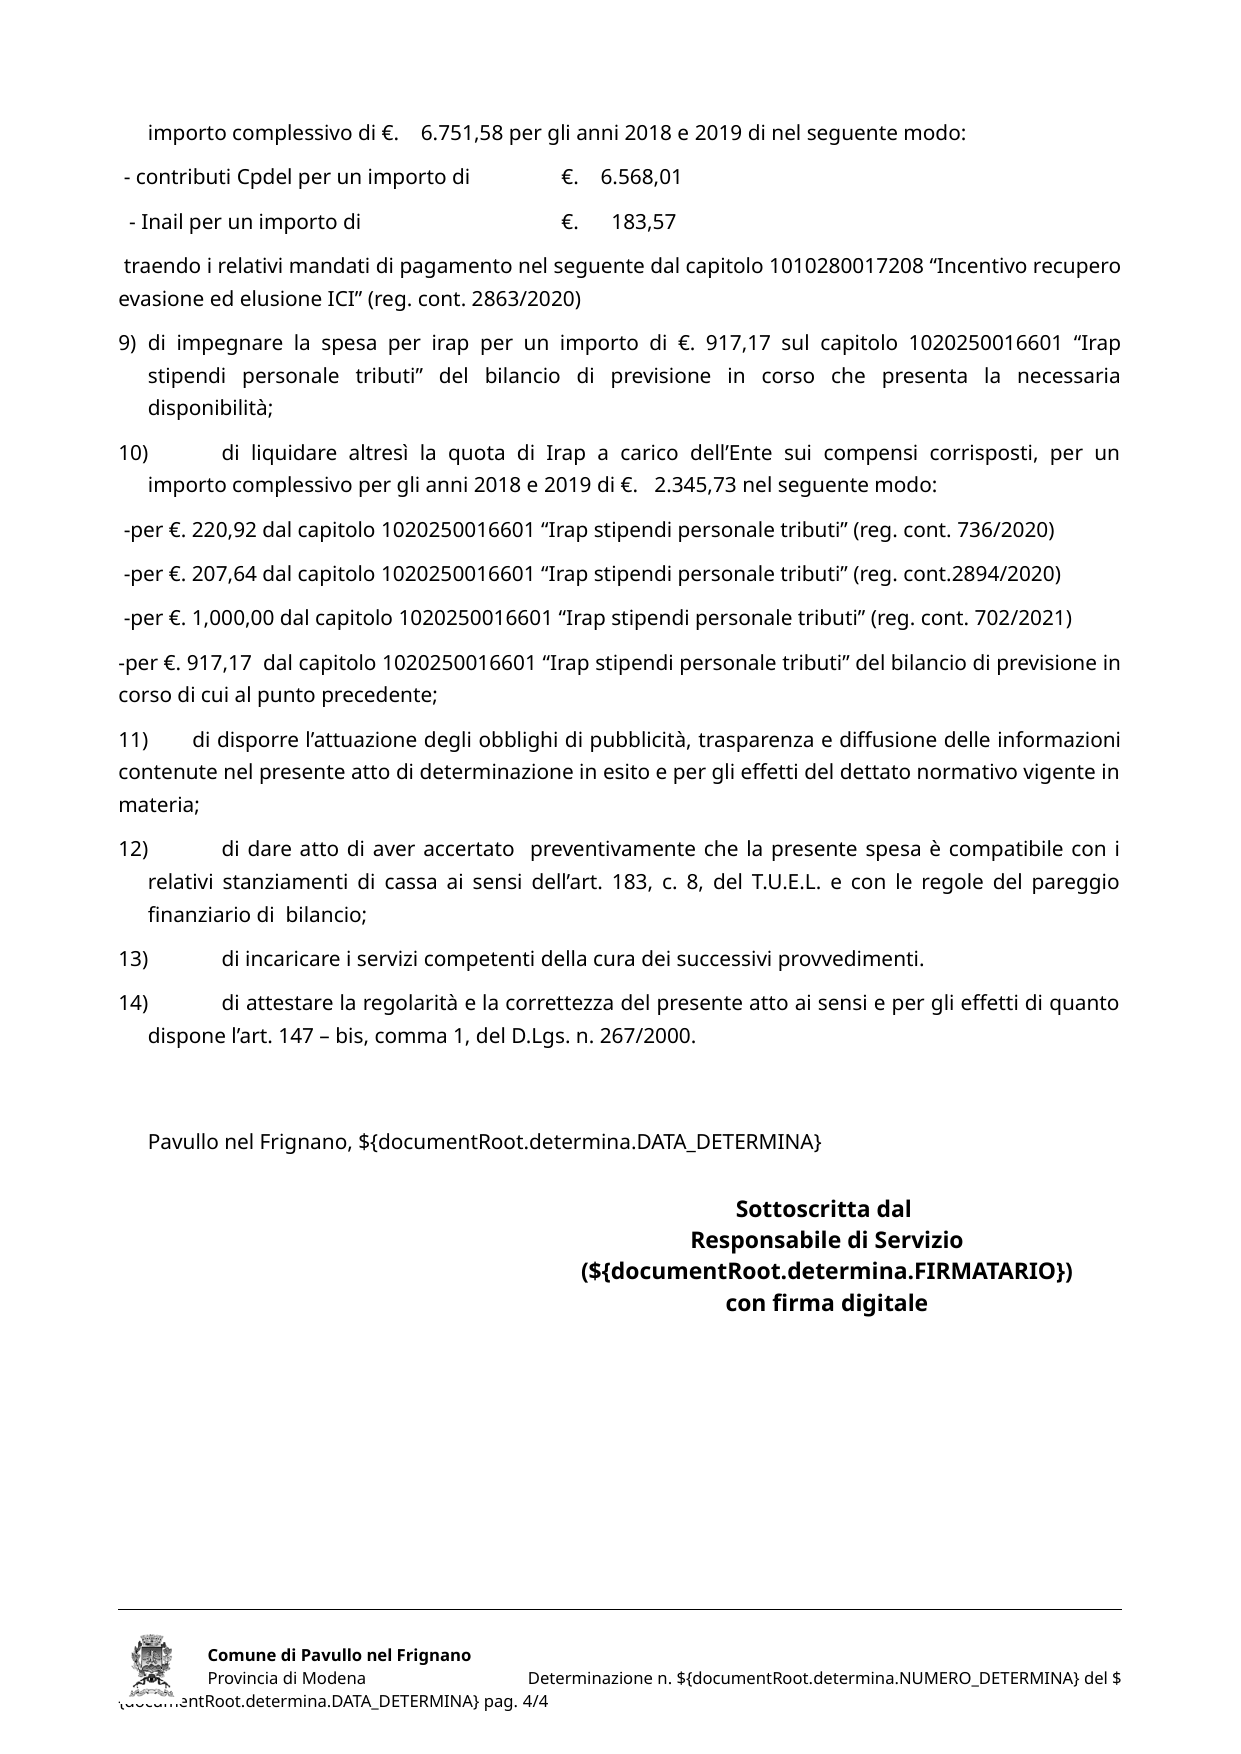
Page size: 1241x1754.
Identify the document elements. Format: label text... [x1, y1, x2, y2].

list di liquidare altresì la quota di Irap a carico dell’Ente sui compensi corrisposti, per un importo complessivo per gli anni 2018 e 2019 di €. 2.345,73 nel seguente modo: [118, 438, 1122, 499]
text Responsabile di Servizio [532, 1224, 1122, 1255]
list importo complessivo di €. 6.751,58 per gli anni 2018 e 2019 di nel seguente modo: [118, 118, 1122, 147]
list -per €. 1,000,00 dal capitolo 1020250016601 “Irap stipendi personale tributi” (reg. cont. 702/2021) [118, 603, 1122, 632]
text Sottoscritta dal [532, 1193, 1122, 1224]
list -per €. 917,17 dal capitolo 1020250016601 “Irap stipendi personale tributi” del bilancio di previsione in corso di cui al punto precedente; [118, 648, 1122, 709]
picture [120, 1631, 183, 1704]
text Pavullo nel Frignano, ${documentRoot.determina.DATA_DETERMINA} [118, 1127, 1122, 1156]
list di attestare la regolarità e la correttezza del presente atto ai sensi e per gli effetti di quanto dispone l’art. 147 – bis, comma 1, del D.Lgs. n. 267/2000. [118, 988, 1122, 1049]
text con firma digitale [532, 1286, 1122, 1318]
text (${documentRoot.determina.FIRMATARIO}) [532, 1255, 1122, 1286]
list - contributi Cpdel per un importo di €. 6.568,01 [118, 162, 1122, 191]
list -per €. 220,92 dal capitolo 1020250016601 “Irap stipendi personale tributi” (reg. cont. 736/2020) [118, 515, 1122, 543]
list di incaricare i servizi competenti della cura dei successivi provvedimenti. [118, 944, 1122, 972]
list di impegnare la spesa per irap per un importo di €. 917,17 sul capitolo 1020250016601 “Irap stipendi personale tributi” del bilancio di previsione in corso che presenta la necessaria disponibilità; [118, 328, 1122, 422]
list di disporre l’attuazione degli obblighi di pubblicità, trasparenza e diffusione delle informazioni contenute nel presente atto di determinazione in esito e per gli effetti del dettato normativo vigente in materia; [118, 725, 1122, 818]
list - Inail per un importo di €. 183,57 [118, 207, 1122, 235]
list traendo i relativi mandati di pagamento nel seguente dal capitolo 1010280017208 “Incentivo recupero evasione ed elusione ICI” (reg. cont. 2863/2020) [118, 251, 1122, 312]
list di dare atto di aver accertato preventivamente che la presente spesa è compatibile con i relativi stanziamenti di cassa ai sensi dell’art. 183, c. 8, del T.U.E.L. e con le regole del pareggio finanziario di bilancio; [118, 834, 1122, 928]
list -per €. 207,64 dal capitolo 1020250016601 “Irap stipendi personale tributi” (reg. cont.2894/2020) [118, 559, 1122, 588]
